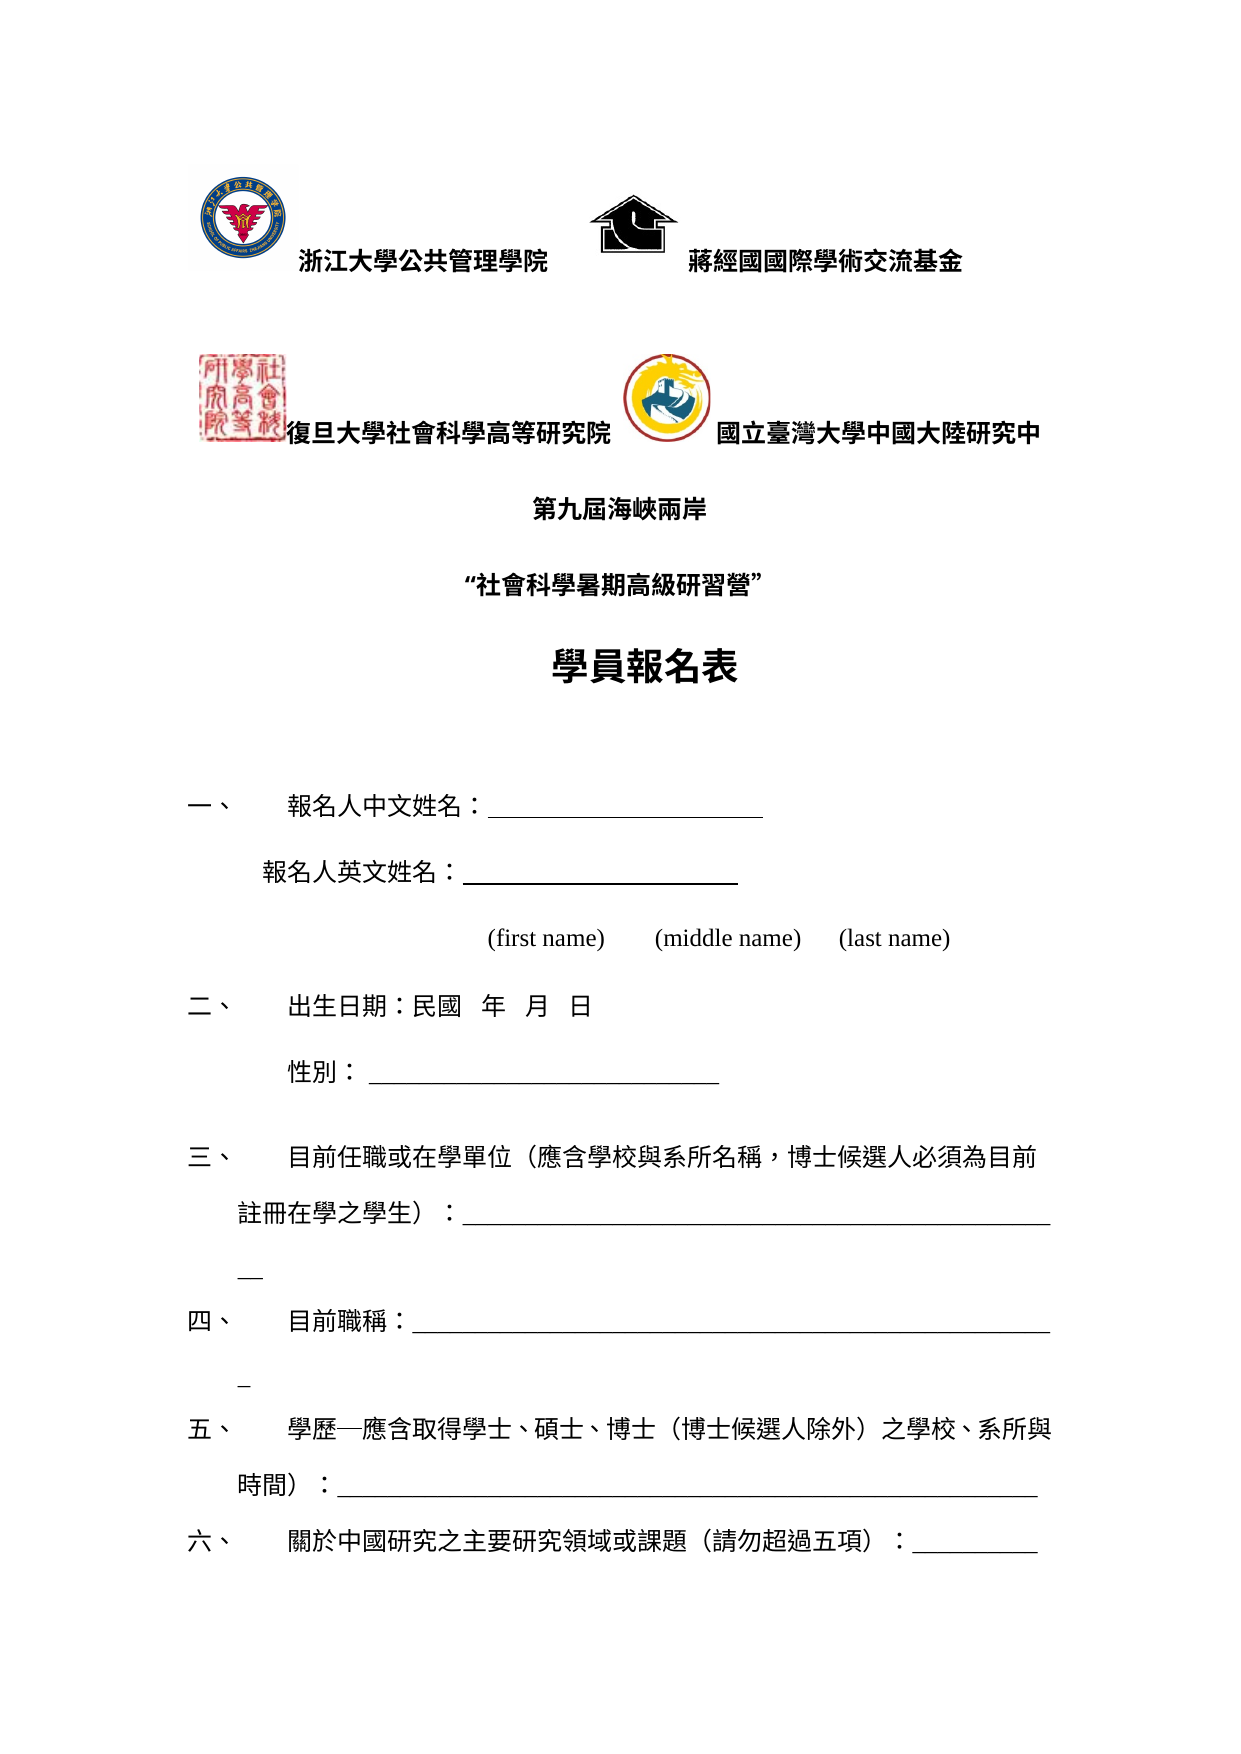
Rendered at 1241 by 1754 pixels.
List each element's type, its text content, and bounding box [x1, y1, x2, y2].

text 報名人英文姓名： [237, 852, 1053, 890]
picture [199, 354, 287, 442]
text 學員報名表 [187, 642, 1053, 690]
list 目前職稱：____________________________________________________ [188, 1301, 1053, 1394]
list 目前任職或在學單位（應含學校與系所名稱，博士候選人必須為目前註冊在學之學生）：_________________________________________________ [188, 1137, 1053, 1287]
picture [623, 354, 711, 442]
list 關於中國研究之主要研究領域或課題（請勿超過五項）：__________ [187, 1520, 1053, 1558]
list 學歷─應含取得學士、碩士、博士（博士候選人除外）之學校、系所與時間）：________________________________________________________ [187, 1408, 1053, 1502]
text 復旦大學社會科學高等研究院 國立臺灣大學中國大陸研究中 [187, 354, 1053, 449]
list 報名人中文姓名： [187, 786, 1053, 823]
text (first name) (middle name) (last name) [237, 919, 1053, 956]
picture [187, 164, 299, 271]
text 性別： ____________________________ [238, 1052, 1053, 1090]
list 出生日期：民國 年 月 日 [188, 986, 1053, 1023]
text “社會科學暑期高級研習營” [187, 566, 1053, 602]
text 第九屆海峽兩岸 [187, 489, 1053, 526]
text 浙江大學公共管理學院 蔣經國國際學術交流基金 [187, 164, 1053, 314]
picture [582, 183, 683, 271]
